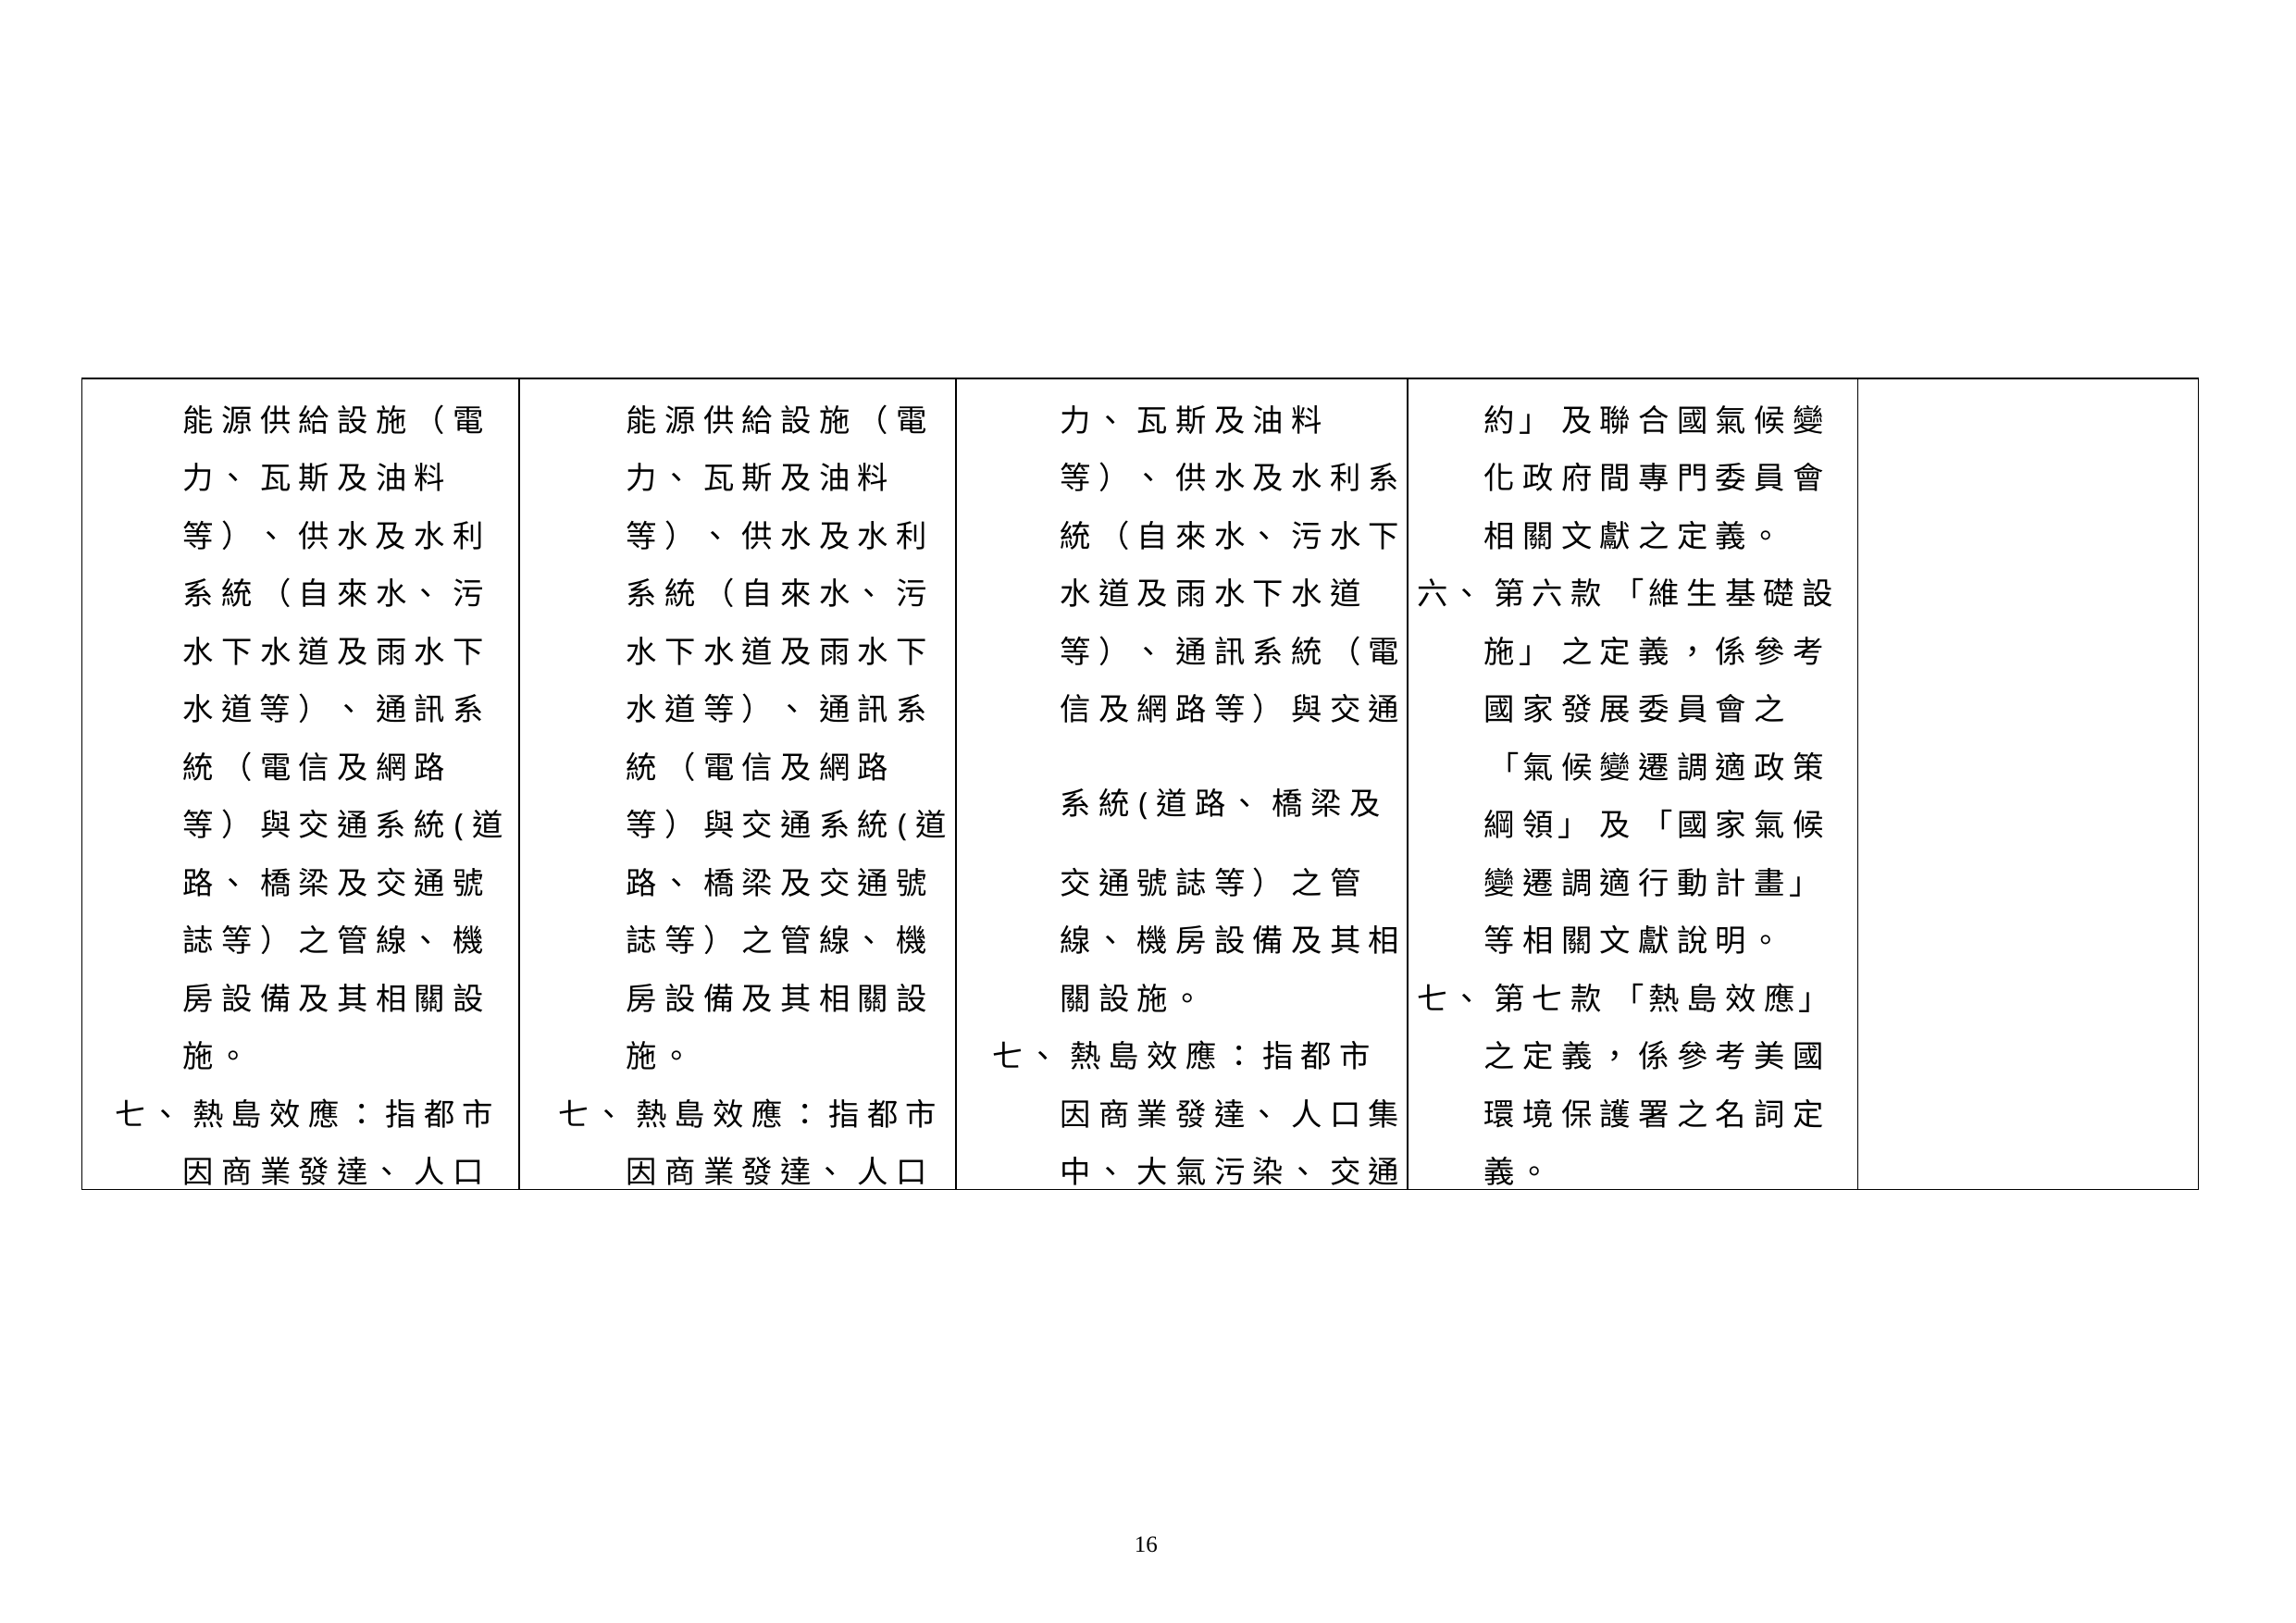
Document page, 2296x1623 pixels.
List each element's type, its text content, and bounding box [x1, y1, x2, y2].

table_cell 約」及聯合國氣候變化政府間專門委員會相關文獻之定義。 六、第六款「維生基礎設施」之定義，係參考國家發展委員會之「氣候變遷調適政策綱領」及「國家氣候變遷調適行動計畫」等相關文獻說明。 七、第七款「熱島效應」之定義，係參考美國環境保護署之名詞定義。 [1409, 379, 1857, 1189]
table_cell 力、瓦斯及油料等）、供水及水利系統（自來水、污水下水道及雨水下水道等）、通訊系統（電信及網路等）與交通系統(道路、橋梁及交通號誌等）之管線、機房設備及其相關設施。 七、熱島效應：指都市因商業發達、人口集中、大氣污染、交通 [957, 379, 1407, 1189]
table_cell 能源供給設施（電力、瓦斯及油料等）、供水及水利系統（自來水、污水下水道及雨水下水道等）、通訊系統（電信及網路等）與交通系統(道路、橋梁及交通號誌等）之管線、機房設備及其相關設施。 七、熱島效應：指都市因商業發達、人口 [520, 379, 955, 1189]
table_cell 能源供給設施（電力、瓦斯及油料等）、供水及水利系統（自來水、污水下水道及雨水下水道等）、通訊系統（電信及網路等）與交通系統(道路、橋梁及交通號誌等）之管線、機房設備及其相關設施。 七、熱島效應：指都市因商業發達、人口 [82, 379, 518, 1189]
table_cell [1858, 379, 2198, 1189]
